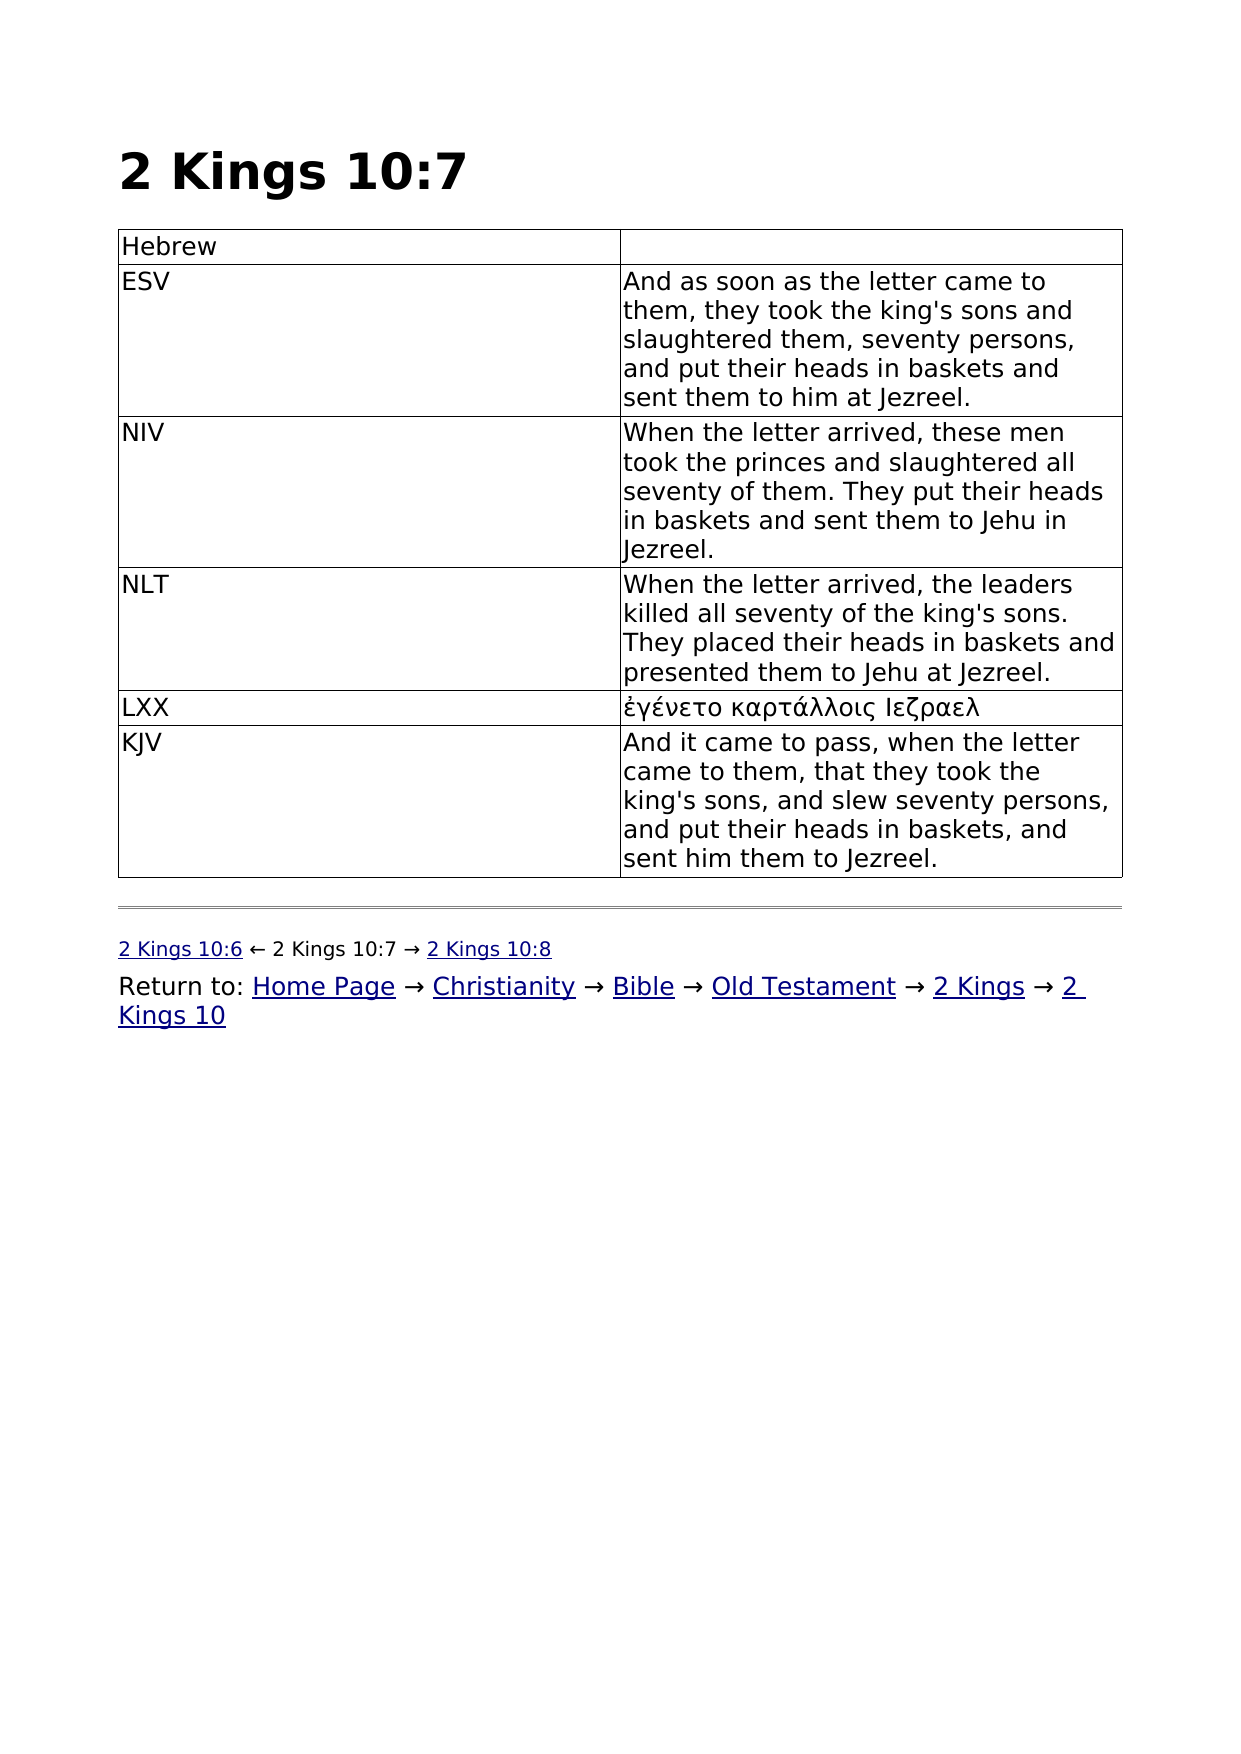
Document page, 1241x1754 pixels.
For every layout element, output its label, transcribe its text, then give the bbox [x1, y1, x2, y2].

subtitle 2 Kings 10:7 [118, 143, 1122, 201]
table_cell When the letter arrived, the leaders killed all seventy of the king's sons. They placed their heads in baskets and presented them to Jehu at Jezreel. [621, 568, 1122, 690]
table_header [621, 230, 1122, 264]
table_cell ἐγένετο καρτάλλοις Ιεζραελ [621, 691, 1122, 725]
table_cell NLT [119, 568, 620, 690]
table_cell When the letter arrived, these men took the princes and slaughtered all seventy of them. They put their heads in baskets and sent them to Jehu in Jezreel. [621, 417, 1122, 567]
table_cell And as soon as the letter came to them, they took the king's sons and slaughtered them, seventy persons, and put their heads in baskets and sent them to him at Jezreel. [621, 265, 1122, 416]
table_header Hebrew [119, 230, 620, 264]
text 2 Kings 10:6 ← 2 Kings 10:7 → 2 Kings 10:8 [118, 938, 1122, 972]
table_cell And it came to pass, when the letter came to them, that they took the king's sons, and slew seventy persons, and put their heads in baskets, and sent him them to Jezreel. [621, 726, 1122, 877]
table_cell ESV [119, 265, 620, 416]
text Return to: Home Page → Christianity → Bible → Old Testament → 2 Kings → 2 Kings 10 [118, 972, 1122, 1030]
table_cell LXX [119, 691, 620, 725]
table_cell KJV [119, 726, 620, 877]
table_cell NIV [119, 417, 620, 567]
